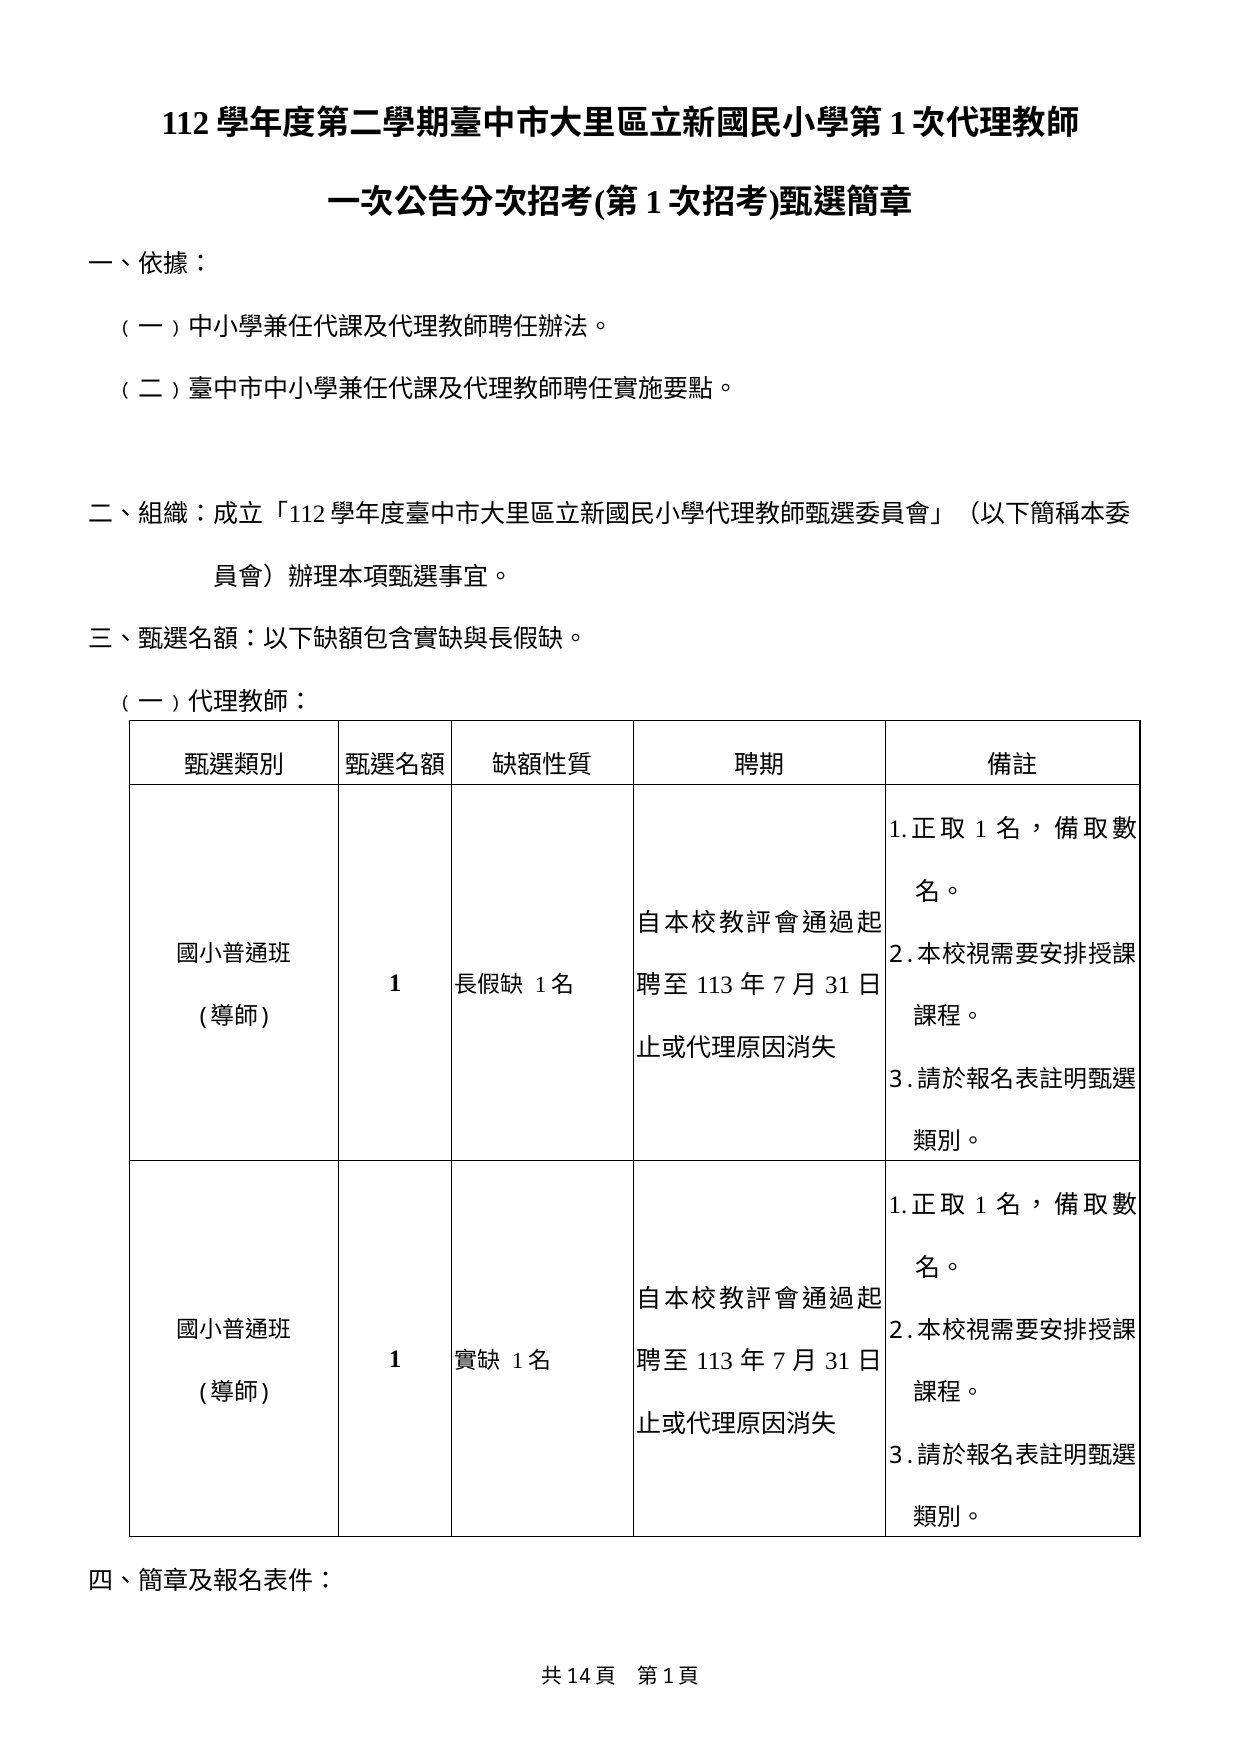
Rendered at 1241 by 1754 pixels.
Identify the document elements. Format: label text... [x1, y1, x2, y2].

table_cell 1 [339, 1161, 451, 1536]
text 一次公告分次招考(第1次招考)甄選簡章 [89, 158, 1152, 220]
text 一、依據： [89, 220, 1152, 283]
table_header 甄選類別 [130, 721, 338, 784]
table_header 甄選名額 [339, 721, 451, 784]
table_cell 國小普通班 (導師) [130, 1161, 338, 1536]
table_header 聘期 [634, 721, 885, 784]
table_header 備註 [886, 721, 1139, 784]
text 三、甄選名額：以下缺額包含實缺與長假缺。 [89, 595, 1152, 658]
text ﹙一﹚中小學兼任代課及代理教師聘任辦法。 [114, 283, 1152, 345]
table_cell 國小普通班 (導師) [130, 785, 338, 1160]
text ﹙一﹚代理教師： [114, 658, 1152, 720]
table_cell 自本校教評會通過起聘至113年7月31日止或代理原因消失 [634, 1161, 885, 1536]
table_cell 1.正取1名，備取數名。 2.本校視需要安排授課課程。 3.請於報名表註明甄選 類別。 [886, 785, 1139, 1160]
text 112學年度第二學期臺中市大里區立新國民小學第1次代理教師 [89, 78, 1152, 141]
text 二、組織：成立「112學年度臺中市大里區立新國民小學代理教師甄選委員會」（以下簡稱本委員會）辦理本項甄選事宜。 [89, 470, 1152, 595]
table_cell 實缺 1 名 [452, 1161, 633, 1536]
table_cell 長假缺 1 名 [452, 785, 633, 1160]
table_cell 1.正取1名，備取數名。 2.本校視需要安排授課課程。 3.請於報名表註明甄選 類別。 [886, 1161, 1139, 1536]
table_header 缺額性質 [452, 721, 633, 784]
table_cell 1 [339, 785, 451, 1160]
text 四、簡章及報名表件： [89, 1537, 1152, 1599]
text ﹙二﹚臺中市中小學兼任代課及代理教師聘任實施要點。 [114, 345, 1152, 408]
table_cell 自本校教評會通過起聘至113年7月31日止或代理原因消失 [634, 785, 885, 1160]
